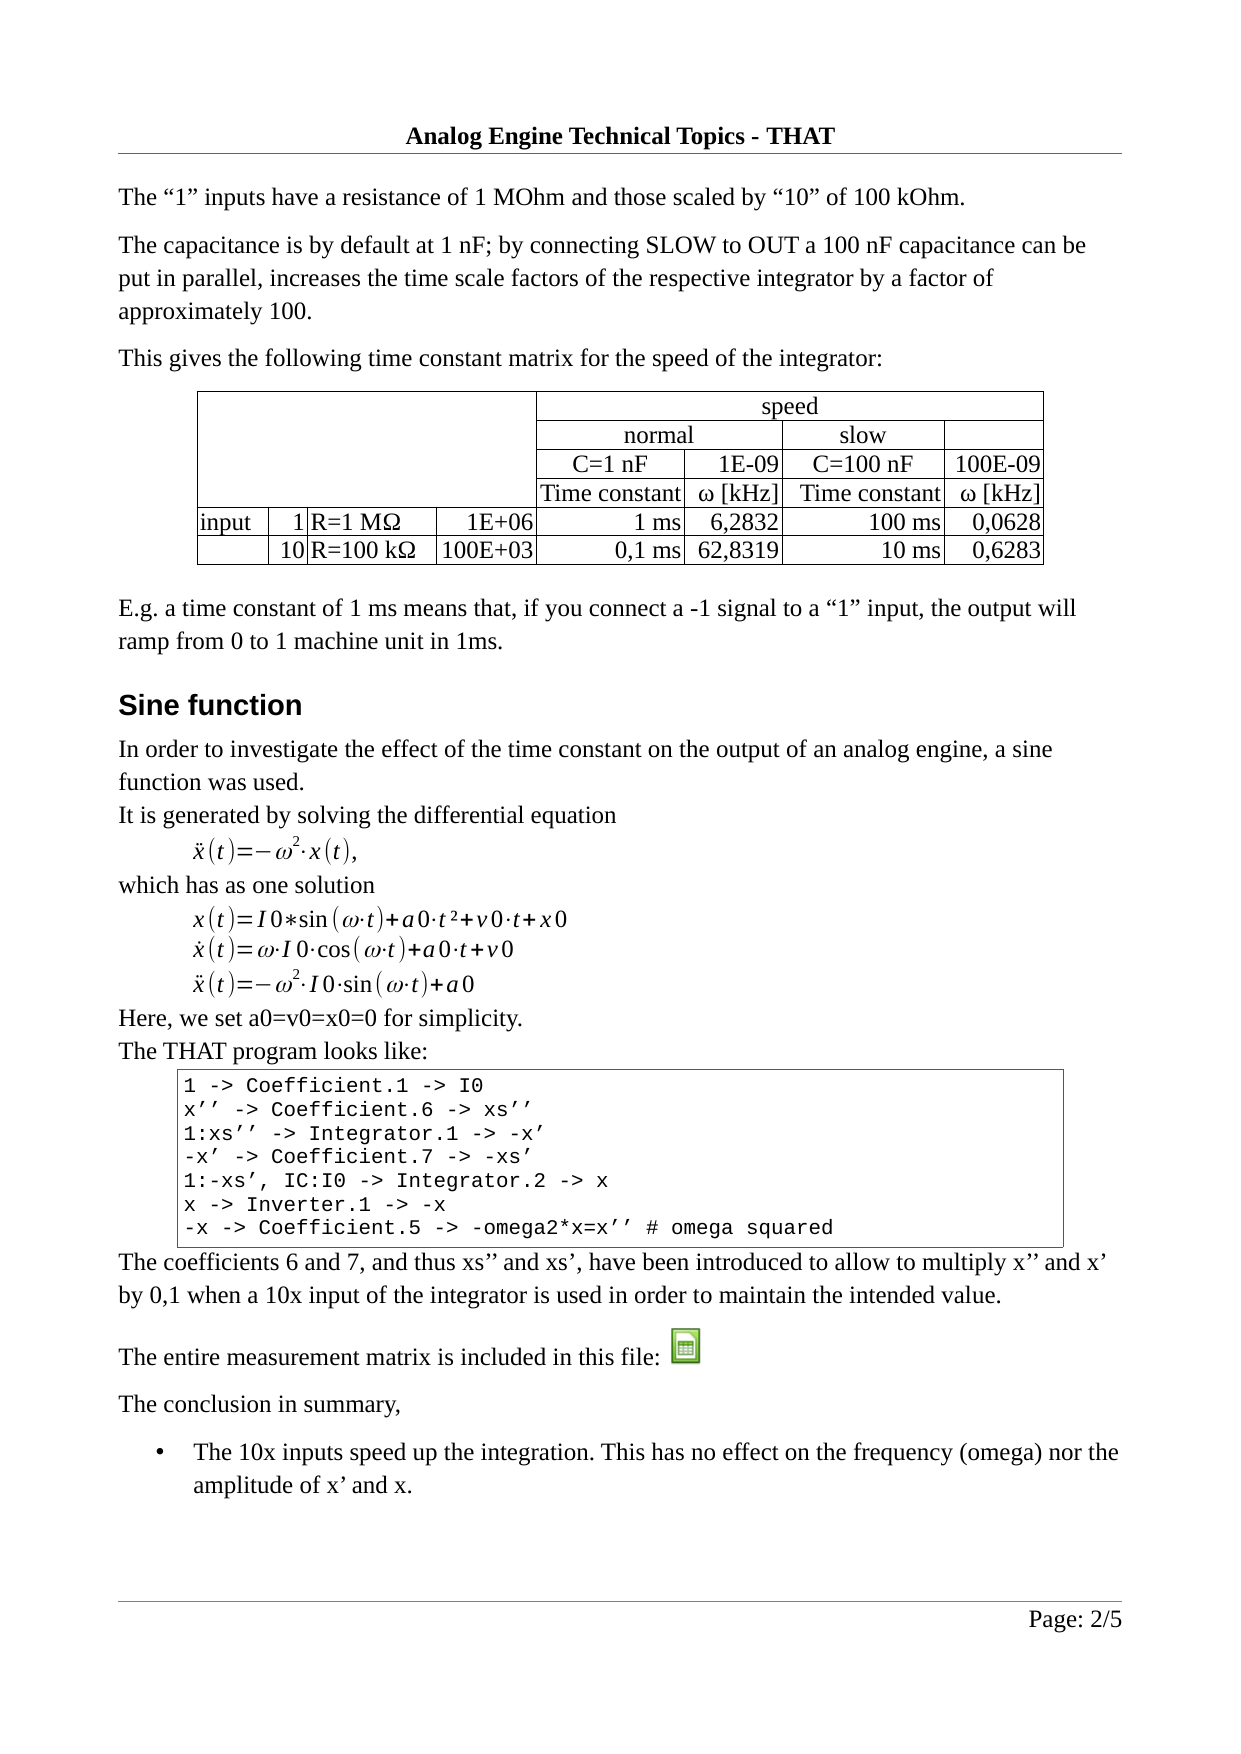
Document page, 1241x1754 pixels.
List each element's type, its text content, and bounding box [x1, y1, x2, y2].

text The conclusion in summary, [118, 1389, 1122, 1418]
text -x -> Coefficient.5 -> -omega2*x=x’’ # omega squared [178, 1211, 1063, 1247]
table_cell C=100 nF [783, 450, 944, 478]
table_cell 1 [269, 508, 307, 535]
table_cell [198, 536, 268, 564]
text The THAT program looks like: [118, 1036, 1122, 1065]
table_cell [268, 478, 307, 507]
table_cell 100E-09 [945, 450, 1043, 478]
table_cell R=100 kΩ [308, 536, 436, 564]
text x’’ -> Coefficient.6 -> xs’’ [178, 1093, 1063, 1117]
text 1 -> Coefficient.1 -> I0 [178, 1070, 1063, 1093]
table_cell slow [783, 421, 944, 449]
table_cell R=1 MΩ [308, 508, 436, 535]
text The coefficients 6 and 7, and thus xs’’ and xs’, have been introduced to allow to multiply x’’ and x’ by 0,1 when a 10x input of the integrator is used in order to maintain the intended value. [118, 1247, 1122, 1309]
table_cell 0,1 ms [537, 536, 684, 564]
table_cell 62,8319 [685, 536, 782, 564]
subtitle Sine function [118, 688, 1122, 722]
text The “1” inputs have a resistance of 1 MOhm and those scaled by “10” of 100 kOhm. [118, 182, 1122, 211]
table_cell 100 ms [783, 508, 944, 535]
table_cell ω [kHz] [685, 479, 782, 507]
table_cell [308, 449, 436, 478]
table_cell [436, 478, 536, 507]
text This gives the following time constant matrix for the speed of the integrator: [118, 343, 1122, 372]
table_header [198, 392, 268, 420]
table_cell [268, 449, 307, 478]
table_cell [308, 478, 436, 507]
table_cell [198, 449, 268, 478]
text which has as one solution [118, 871, 1122, 899]
table_cell 10 [269, 536, 307, 564]
table_cell input [198, 508, 268, 535]
list The 10x inputs speed up the integration. This has no effect on the frequency (omega) nor the amplitude of x’ and x. [156, 1437, 1122, 1498]
table_cell [436, 449, 536, 478]
text -x’ -> Coefficient.7 -> -xs’ [178, 1140, 1063, 1164]
table_header [436, 392, 536, 420]
table_header [268, 392, 307, 420]
table_cell 1 ms [537, 508, 684, 535]
text The capacitance is by default at 1 nF; by connecting SLOW to OUT a 100 nF capacitance can be put in parallel, increases the time scale factors of the respective integrator by a factor of approximately 100. [118, 230, 1122, 325]
text x -> Inverter.1 -> -x [178, 1187, 1063, 1211]
table_cell 1E+06 [437, 508, 536, 535]
text The entire measurement matrix is included in this file: [118, 1327, 1122, 1370]
table_cell 10 ms [783, 536, 944, 564]
text It is generated by solving the differential equation [118, 800, 1122, 829]
table_cell [308, 420, 436, 449]
table_cell [198, 420, 268, 449]
table_header speed [537, 392, 1043, 420]
table_cell ω [kHz] [945, 479, 1043, 507]
text , [118, 833, 1122, 866]
table_cell [268, 420, 307, 449]
table_cell Time constant [783, 479, 944, 507]
table_cell 0,0628 [945, 508, 1043, 535]
text In order to investigate the effect of the time constant on the output of an analog engine, a sine function was used. [118, 734, 1122, 796]
text E.g. a time constant of 1 ms means that, if you connect a -1 signal to a “1” input, the output will ramp from 0 to 1 machine unit in 1ms. [118, 593, 1122, 655]
table_cell normal [537, 421, 782, 449]
table_cell [945, 421, 1043, 449]
table_cell [436, 420, 536, 449]
table_header [308, 392, 436, 420]
text 1:-xs’, IC:I0 -> Integrator.2 -> x [178, 1164, 1063, 1187]
table_cell 0,6283 [945, 536, 1043, 564]
table_cell 100E+03 [437, 536, 536, 564]
table_cell C=1 nF [537, 450, 684, 478]
table_cell Time constant [537, 479, 684, 507]
table_cell [198, 478, 268, 507]
text Here, we set a0=v0=x0=0 for simplicity. [118, 1003, 1122, 1032]
table_cell 1E-09 [685, 450, 782, 478]
table_cell 6,2832 [685, 508, 782, 535]
text 1:xs’’ -> Integrator.1 -> -x’ [178, 1117, 1063, 1140]
